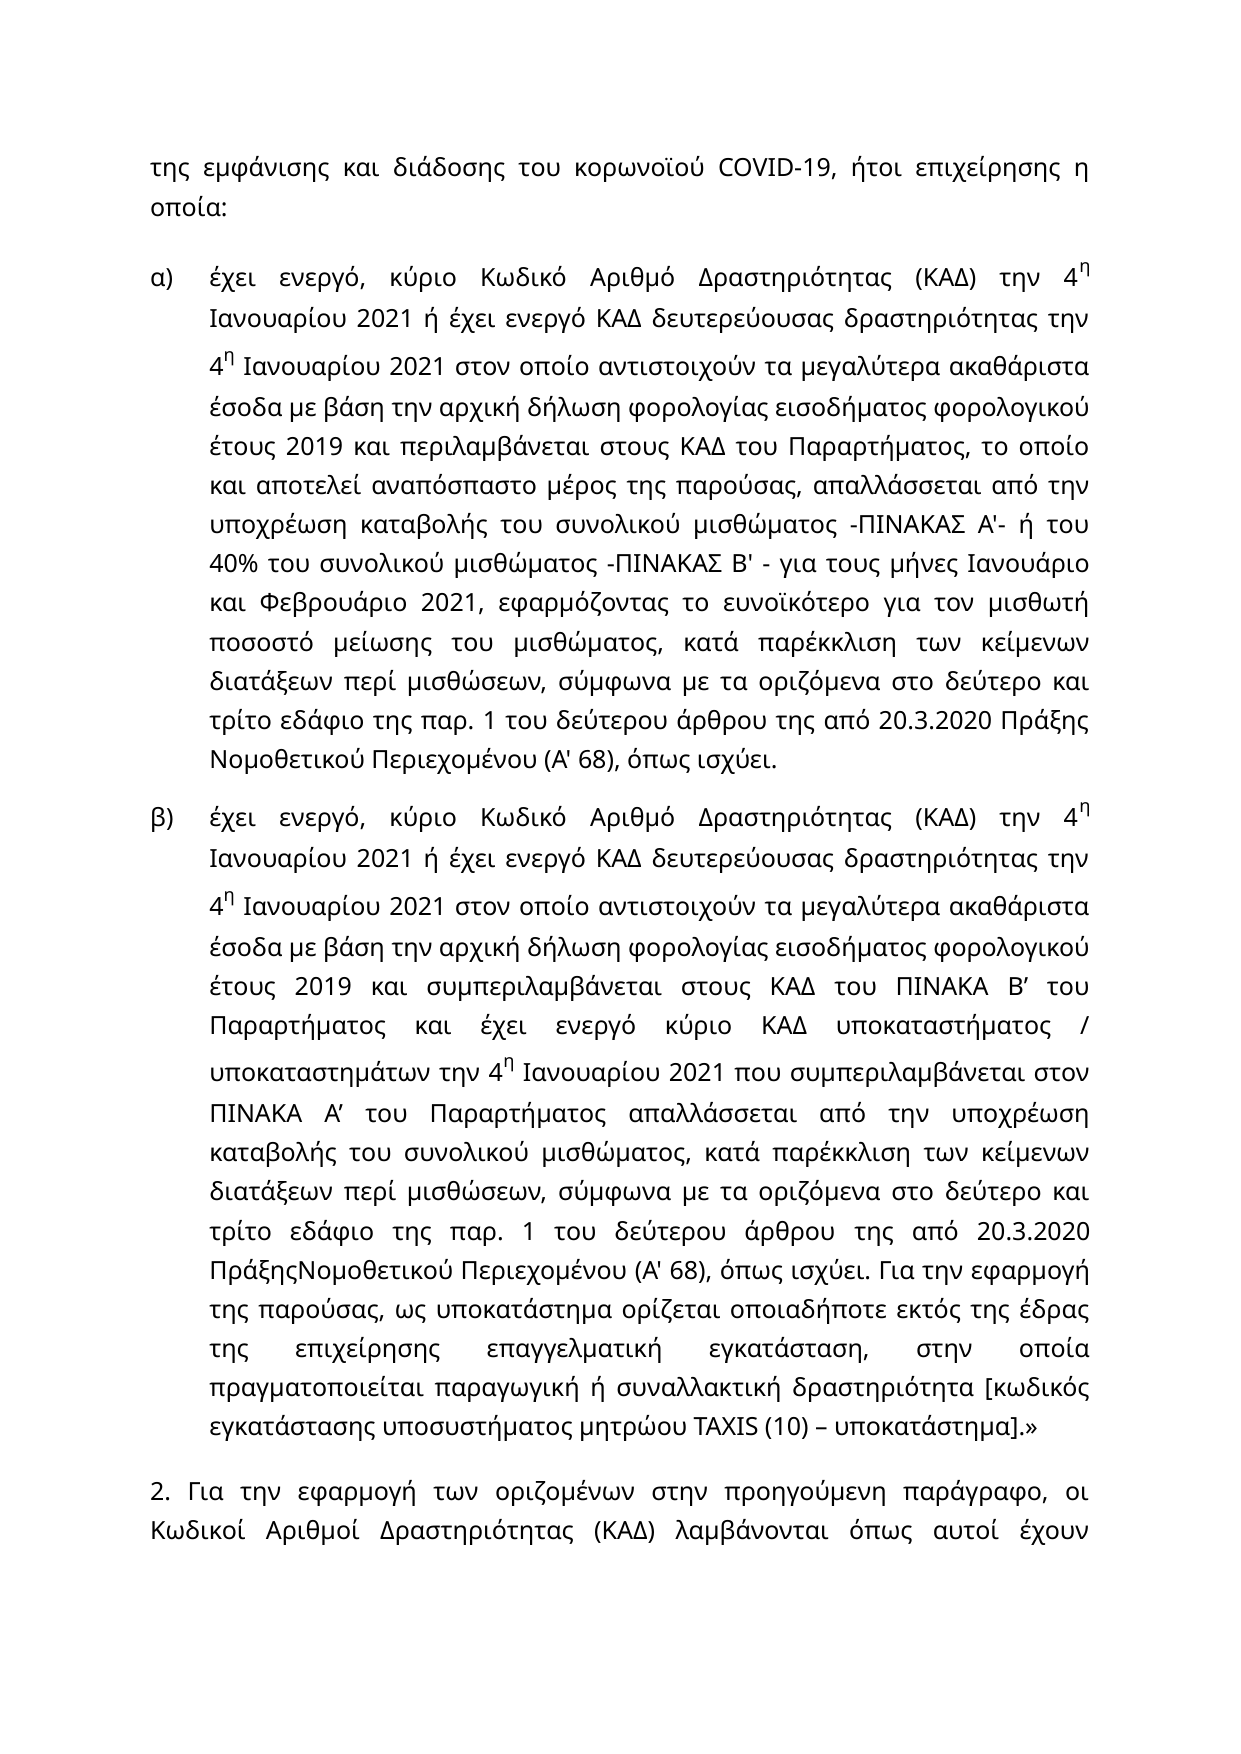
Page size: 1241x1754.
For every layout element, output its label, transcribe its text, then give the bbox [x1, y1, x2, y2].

text της εμφάνισης και διάδοσης του κορωνοϊού COVID-19, ήτοι επιχείρησης η οποία: [150, 150, 1090, 223]
text 2. Για την εφαρμογή των οριζομένων στην προηγούμενη παράγραφο, οι Κωδικοί Αριθμοί Δραστηριότητας (ΚΑΔ) λαμβάνονται όπως αυτοί έχουν [150, 1473, 1090, 1546]
list α) έχει ενεργό, κύριο Κωδικό Αριθμό Δραστηριότητας (ΚΑΔ) την 4η Ιανουαρίου 2021 ή έχει ενεργό ΚΑΔ δευτερεύουσας δραστηριότητας την 4η Ιανουαρίου 2021 στον οποίο αντιστοιχούν τα μεγαλύτερα ακαθάριστα έσοδα με βάση την αρχική δήλωση φορολογίας εισοδήματος φορολογικού έτους 2019 και περιλαμβάνεται στους ΚΑΔ του Παραρτήματος, το οποίο και αποτελεί αναπόσπαστο μέρος της παρούσας, απαλλάσσεται από την υποχρέωση καταβολής του συνολικού μισθώματος -ΠΙΝΑΚΑΣ Α'- ή του 40% του συνολικού μισθώματος -ΠΙΝΑΚΑΣ Β' - για τους μήνες Ιανουάριο και Φεβρουάριο 2021, εφαρμόζοντας το ευνοϊκότερο για τον μισθωτή ποσοστό μείωσης του μισθώματος, κατά παρέκκλιση των κείμενων διατάξεων περί μισθώσεων, σύμφωνα με τα οριζόμενα στο δεύτερο και τρίτο εδάφιο της παρ. 1 του δεύτερου άρθρου της από 20.3.2020 Πράξης Νομοθετικού Περιεχομένου (Α' 68), όπως ισχύει. [150, 253, 1090, 776]
list β) έχει ενεργό, κύριο Κωδικό Αριθμό Δραστηριότητας (ΚΑΔ) την 4η Ιανουαρίου 2021 ή έχει ενεργό ΚΑΔ δευτερεύουσας δραστηριότητας την 4η Ιανουαρίου 2021 στον οποίο αντιστοιχούν τα μεγαλύτερα ακαθάριστα έσοδα με βάση την αρχική δήλωση φορολογίας εισοδήματος φορολογικού έτους 2019 και συμπεριλαμβάνεται στους ΚΑΔ του ΠΙΝΑΚΑ Β’ του Παραρτήματος και έχει ενεργό κύριο ΚΑΔ υποκαταστήματος / υποκαταστημάτων την 4η Ιανουαρίου 2021 που συμπεριλαμβάνεται στον ΠΙΝΑΚΑ Α’ του Παραρτήματος απαλλάσσεται από την υποχρέωση καταβολής του συνολικού μισθώματος, κατά παρέκκλιση των κείμενων διατάξεων περί μισθώσεων, σύμφωνα με τα οριζόμενα στο δεύτερο και τρίτο εδάφιο της παρ. 1 του δεύτερου άρθρου της από 20.3.2020 ΠράξηςΝομοθετικού Περιεχομένου (Α' 68), όπως ισχύει. Για την εφαρμογή της παρούσας, ως υποκατάστημα ορίζεται οποιαδήποτε εκτός της έδρας της επιχείρησης επαγγελματική εγκατάσταση, στην οποία πραγματοποιείται παραγωγική ή συναλλακτική δραστηριότητα [κωδικός εγκατάστασης υποσυστήματος μητρώου TAXIS (10) – υποκατάστημα].» [150, 793, 1090, 1443]
